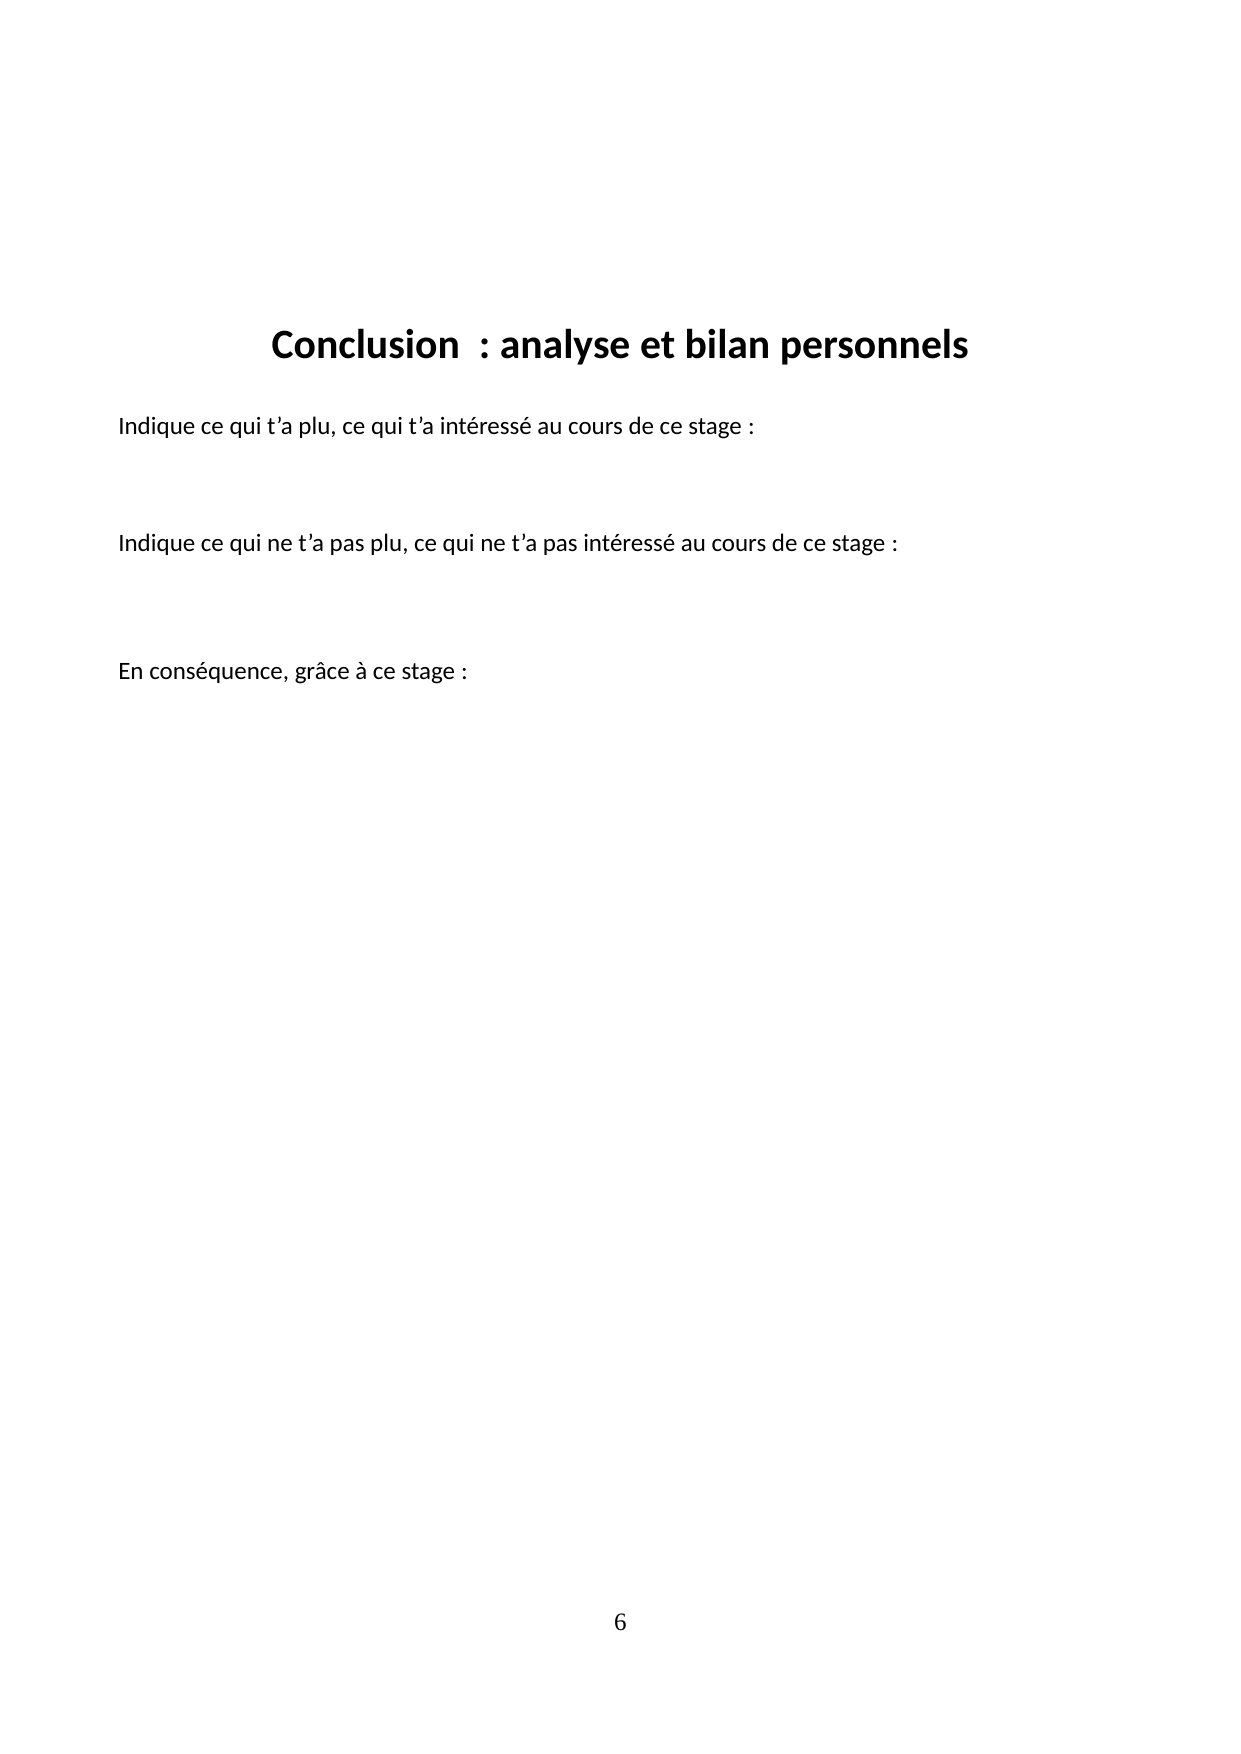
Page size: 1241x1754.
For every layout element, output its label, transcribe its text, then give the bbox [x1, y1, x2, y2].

text Indique ce qui ne t’a pas plu, ce qui ne t’a pas intéressé au cours de ce stage : [118, 527, 1122, 557]
text En conséquence, grâce à ce stage : [118, 644, 1122, 685]
text Conclusion : analyse et bilan personnels [118, 318, 1122, 369]
text Indique ce qui t’a plu, ce qui t’a intéressé au cours de ce stage : [118, 410, 1122, 441]
